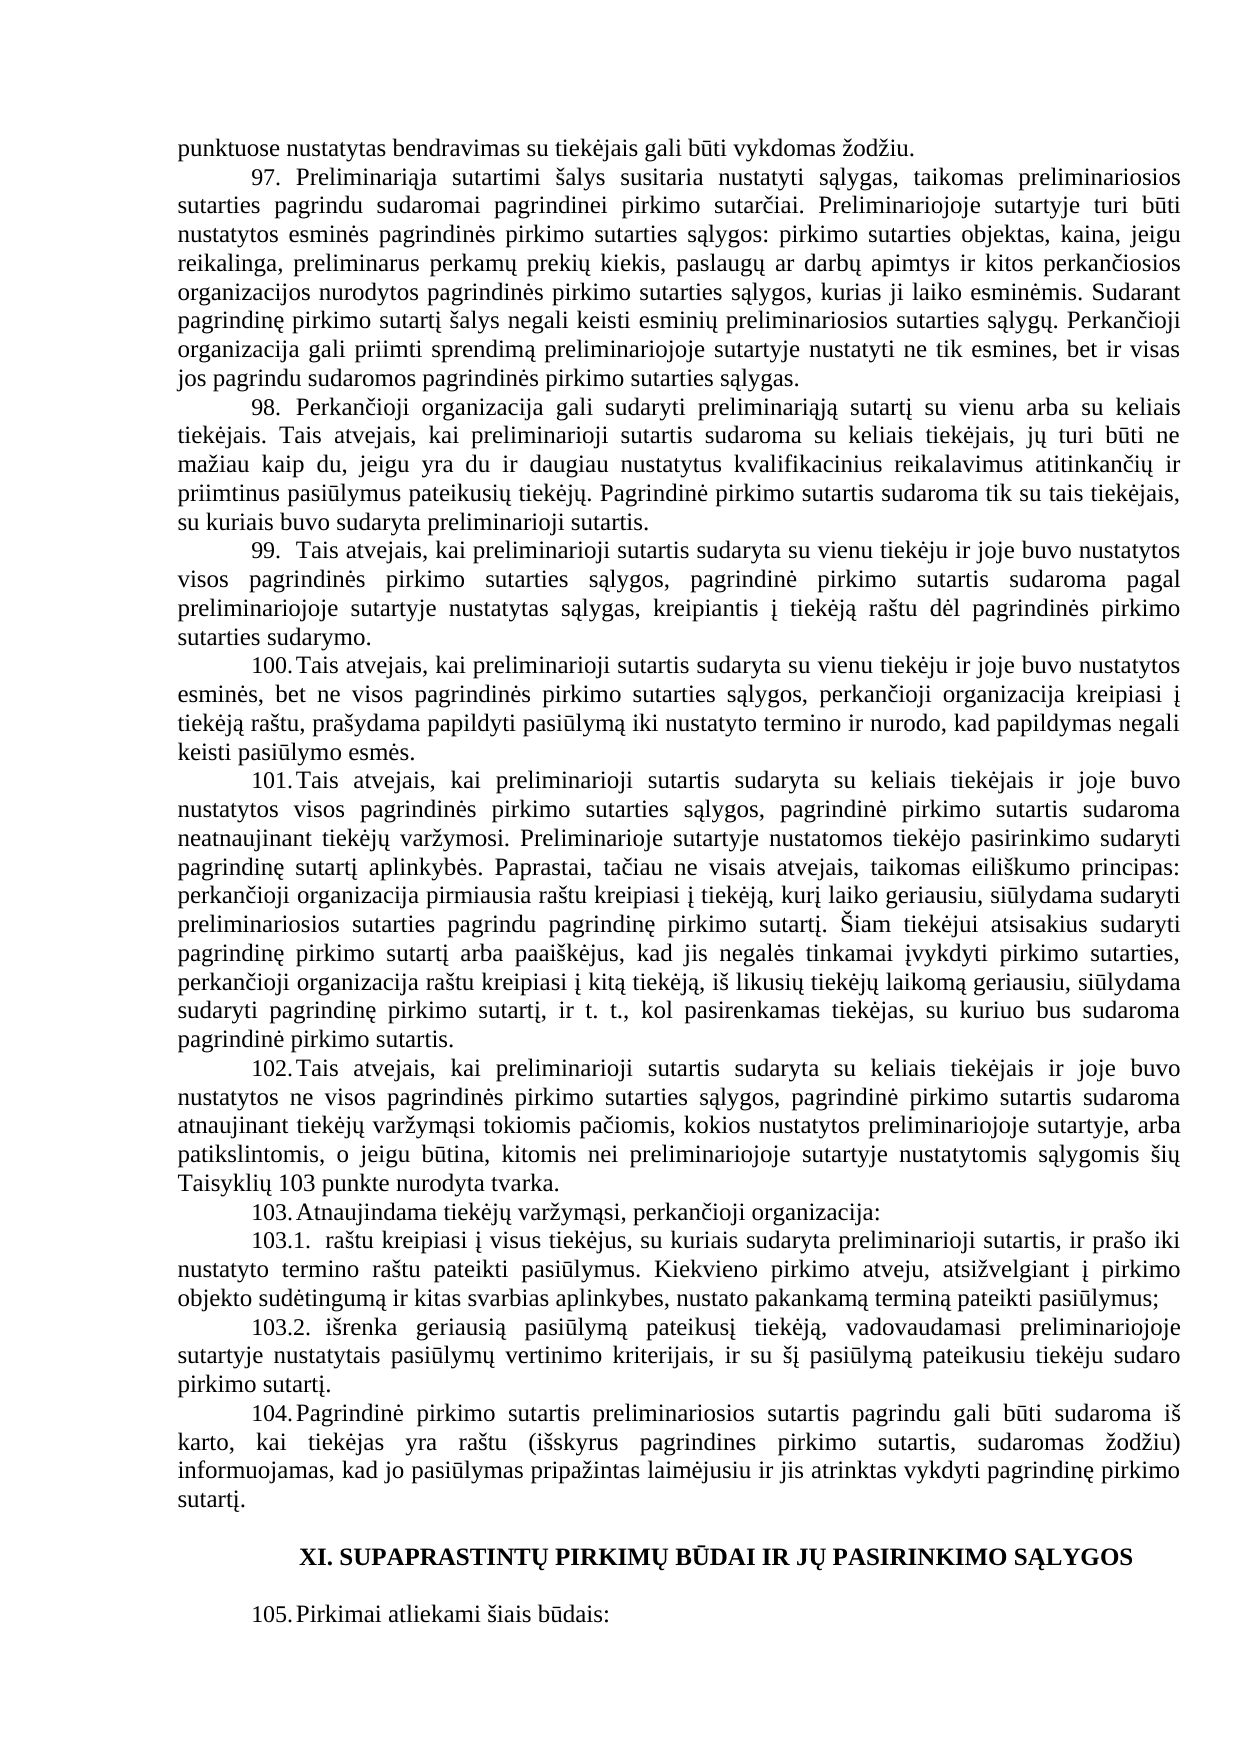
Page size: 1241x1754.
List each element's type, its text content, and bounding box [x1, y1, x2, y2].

text 103. Atnaujindama tiekėjų varžymąsi, perkančioji organizacija: [177, 1197, 1181, 1225]
text 105. Pirkimai atliekami šiais būdais: [177, 1599, 1181, 1628]
text 100. Tais atvejais, kai preliminarioji sutartis sudaryta su vienu tiekėju ir joje buvo nustatytos esminės, bet ne visos pagrindinės pirkimo sutarties sąlygos, perkančioji organizacija kreipiasi į tiekėją raštu, prašydama papildyti pasiūlymą iki nustatyto termino ir nurodo, kad papildymas negali keisti pasiūlymo esmės. [177, 650, 1181, 765]
text 97. Preliminariąja sutartimi šalys susitaria nustatyti sąlygas, taikomas preliminariosios sutarties pagrindu sudaromai pagrindinei pirkimo sutarčiai. Preliminariojoje sutartyje turi būti nustatytos esminės pagrindinės pirkimo sutarties sąlygos: pirkimo sutarties objektas, kaina, jeigu reikalinga, preliminarus perkamų prekių kiekis, paslaugų ar darbų apimtys ir kitos perkančiosios organizacijos nurodytos pagrindinės pirkimo sutarties sąlygos, kurias ji laiko esminėmis. Sudarant pagrindinę pirkimo sutartį šalys negali keisti esminių preliminariosios sutarties sąlygų. Perkančioji organizacija gali priimti sprendimą preliminariojoje sutartyje nustatyti ne tik esmines, bet ir visas jos pagrindu sudaromos pagrindinės pirkimo sutarties sąlygas. [177, 162, 1181, 392]
text punktuose nustatytas bendravimas su tiekėjais gali būti vykdomas žodžiu. [177, 133, 1181, 162]
text XI. SUPAPRASTINTŲ PIRKIMŲ BŪDAI IR JŲ PASIRINKIMO SĄLYGOS [177, 1542, 1181, 1570]
text 101. Tais atvejais, kai preliminarioji sutartis sudaryta su keliais tiekėjais ir joje buvo nustatytos visos pagrindinės pirkimo sutarties sąlygos, pagrindinė pirkimo sutartis sudaroma neatnaujinant tiekėjų varžymosi. Preliminarioje sutartyje nustatomos tiekėjo pasirinkimo sudaryti pagrindinę sutartį aplinkybės. Paprastai, tačiau ne visais atvejais, taikomas eiliškumo principas: perkančioji organizacija pirmiausia raštu kreipiasi į tiekėją, kurį laiko geriausiu, siūlydama sudaryti preliminariosios sutarties pagrindu pagrindinę pirkimo sutartį. Šiam tiekėjui atsisakius sudaryti pagrindinę pirkimo sutartį arba paaiškėjus, kad jis negalės tinkamai įvykdyti pirkimo sutarties, perkančioji organizacija raštu kreipiasi į kitą tiekėją, iš likusių tiekėjų laikomą geriausiu, siūlydama sudaryti pagrindinę pirkimo sutartį, ir t. t., kol pasirenkamas tiekėjas, su kuriuo bus sudaroma pagrindinė pirkimo sutartis. [177, 765, 1181, 1053]
text 99. Tais atvejais, kai preliminarioji sutartis sudaryta su vienu tiekėju ir joje buvo nustatytos visos pagrindinės pirkimo sutarties sąlygos, pagrindinė pirkimo sutartis sudaroma pagal preliminariojoje sutartyje nustatytas sąlygas, kreipiantis į tiekėją raštu dėl pagrindinės pirkimo sutarties sudarymo. [177, 535, 1181, 650]
text 102. Tais atvejais, kai preliminarioji sutartis sudaryta su keliais tiekėjais ir joje buvo nustatytos ne visos pagrindinės pirkimo sutarties sąlygos, pagrindinė pirkimo sutartis sudaroma atnaujinant tiekėjų varžymąsi tokiomis pačiomis, kokios nustatytos preliminariojoje sutartyje, arba patikslintomis, o jeigu būtina, kitomis nei preliminariojoje sutartyje nustatytomis sąlygomis šių Taisyklių 103 punkte nurodyta tvarka. [177, 1053, 1181, 1197]
text 103.2. išrenka geriausią pasiūlymą pateikusį tiekėją, vadovaudamasi preliminariojoje sutartyje nustatytais pasiūlymų vertinimo kriterijais, ir su šį pasiūlymą pateikusiu tiekėju sudaro pirkimo sutartį. [177, 1312, 1181, 1398]
text 103.1. raštu kreipiasi į visus tiekėjus, su kuriais sudaryta preliminarioji sutartis, ir prašo iki nustatyto termino raštu pateikti pasiūlymus. Kiekvieno pirkimo atveju, atsižvelgiant į pirkimo objekto sudėtingumą ir kitas svarbias aplinkybes, nustato pakankamą terminą pateikti pasiūlymus; [177, 1225, 1181, 1312]
text 104. Pagrindinė pirkimo sutartis preliminariosios sutartis pagrindu gali būti sudaroma iš karto, kai tiekėjas yra raštu (išskyrus pagrindines pirkimo sutartis, sudaromas žodžiu) informuojamas, kad jo pasiūlymas pripažintas laimėjusiu ir jis atrinktas vykdyti pagrindinę pirkimo sutartį. [177, 1398, 1181, 1513]
text 98. Perkančioji organizacija gali sudaryti preliminariąją sutartį su vienu arba su keliais tiekėjais. Tais atvejais, kai preliminarioji sutartis sudaroma su keliais tiekėjais, jų turi būti ne mažiau kaip du, jeigu yra du ir daugiau nustatytus kvalifikacinius reikalavimus atitinkančių ir priimtinus pasiūlymus pateikusių tiekėjų. Pagrindinė pirkimo sutartis sudaroma tik su tais tiekėjais, su kuriais buvo sudaryta preliminarioji sutartis. [177, 392, 1181, 535]
